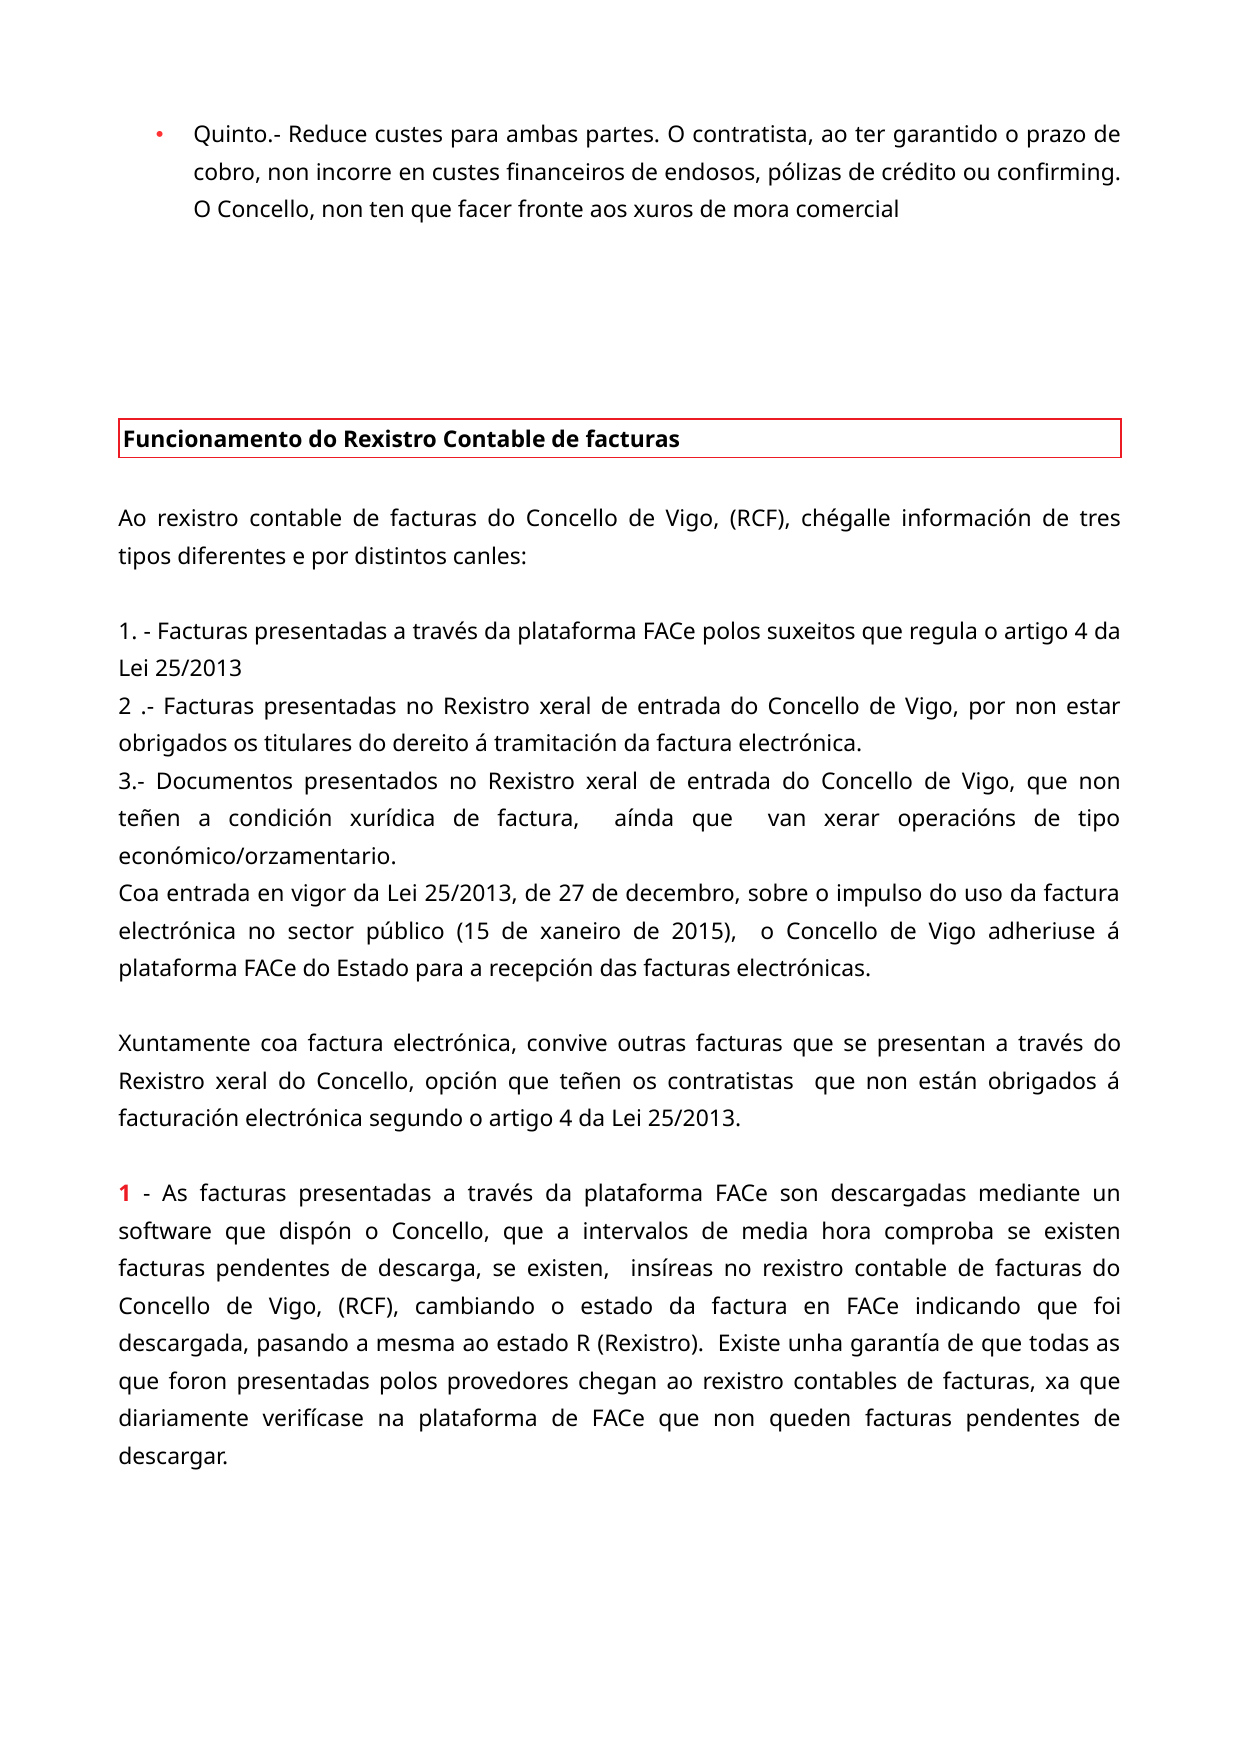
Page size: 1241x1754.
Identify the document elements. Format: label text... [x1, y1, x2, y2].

text Coa entrada en vigor da Lei 25/2013, de 27 de decembro, sobre o impulso do uso da factura electrónica no sector público (15 de xaneiro de 2015), o Concello de Vigo adheriuse á plataforma FACe do Estado para a recepción das facturas electrónicas. [118, 877, 1122, 983]
text 1 - As facturas presentadas a través da plataforma FACe son descargadas mediante un software que dispón o Concello, que a intervalos de media hora comproba se existen facturas pendentes de descarga, se existen, insíreas no rexistro contable de facturas do Concello de Vigo, (RCF), cambiando o estado da factura en FACe indicando que foi descargada, pasando a mesma ao estado R (Rexistro). Existe unha garantía de que todas as que foron presentadas polos provedores chegan ao rexistro contables de facturas, xa que diariamente verifícase na plataforma de FACe que non queden facturas pendentes de descargar. [118, 1177, 1122, 1471]
text 2 .- Facturas presentadas no Rexistro xeral de entrada do Concello de Vigo, por non estar obrigados os titulares do dereito á tramitación da factura electrónica. [118, 689, 1122, 758]
text Ao rexistro contable de facturas do Concello de Vigo, (RCF), chégalle información de tres tipos diferentes e por distintos canles: [118, 502, 1122, 571]
text Xuntamente coa factura electrónica, convive outras facturas que se presentan a través do Rexistro xeral do Concello, opción que teñen os contratistas que non están obrigados á facturación electrónica segundo o artigo 4 da Lei 25/2013. [118, 1027, 1122, 1133]
text Funcionamento do Rexistro Contable de facturas [120, 420, 1120, 457]
text 3.- Documentos presentados no Rexistro xeral de entrada do Concello de Vigo, que non teñen a condición xurídica de factura, aínda que van xerar operacións de tipo económico/orzamentario. [118, 764, 1122, 871]
text 1. - Facturas presentadas a través da plataforma FACe polos suxeitos que regula o artigo 4 da Lei 25/2013 [118, 614, 1122, 683]
list Quinto.- Reduce custes para ambas partes. O contratista, ao ter garantido o prazo de cobro, non incorre en custes financeiros de endosos, pólizas de crédito ou confirming. O Concello, non ten que facer fronte aos xuros de mora comercial [156, 118, 1122, 224]
